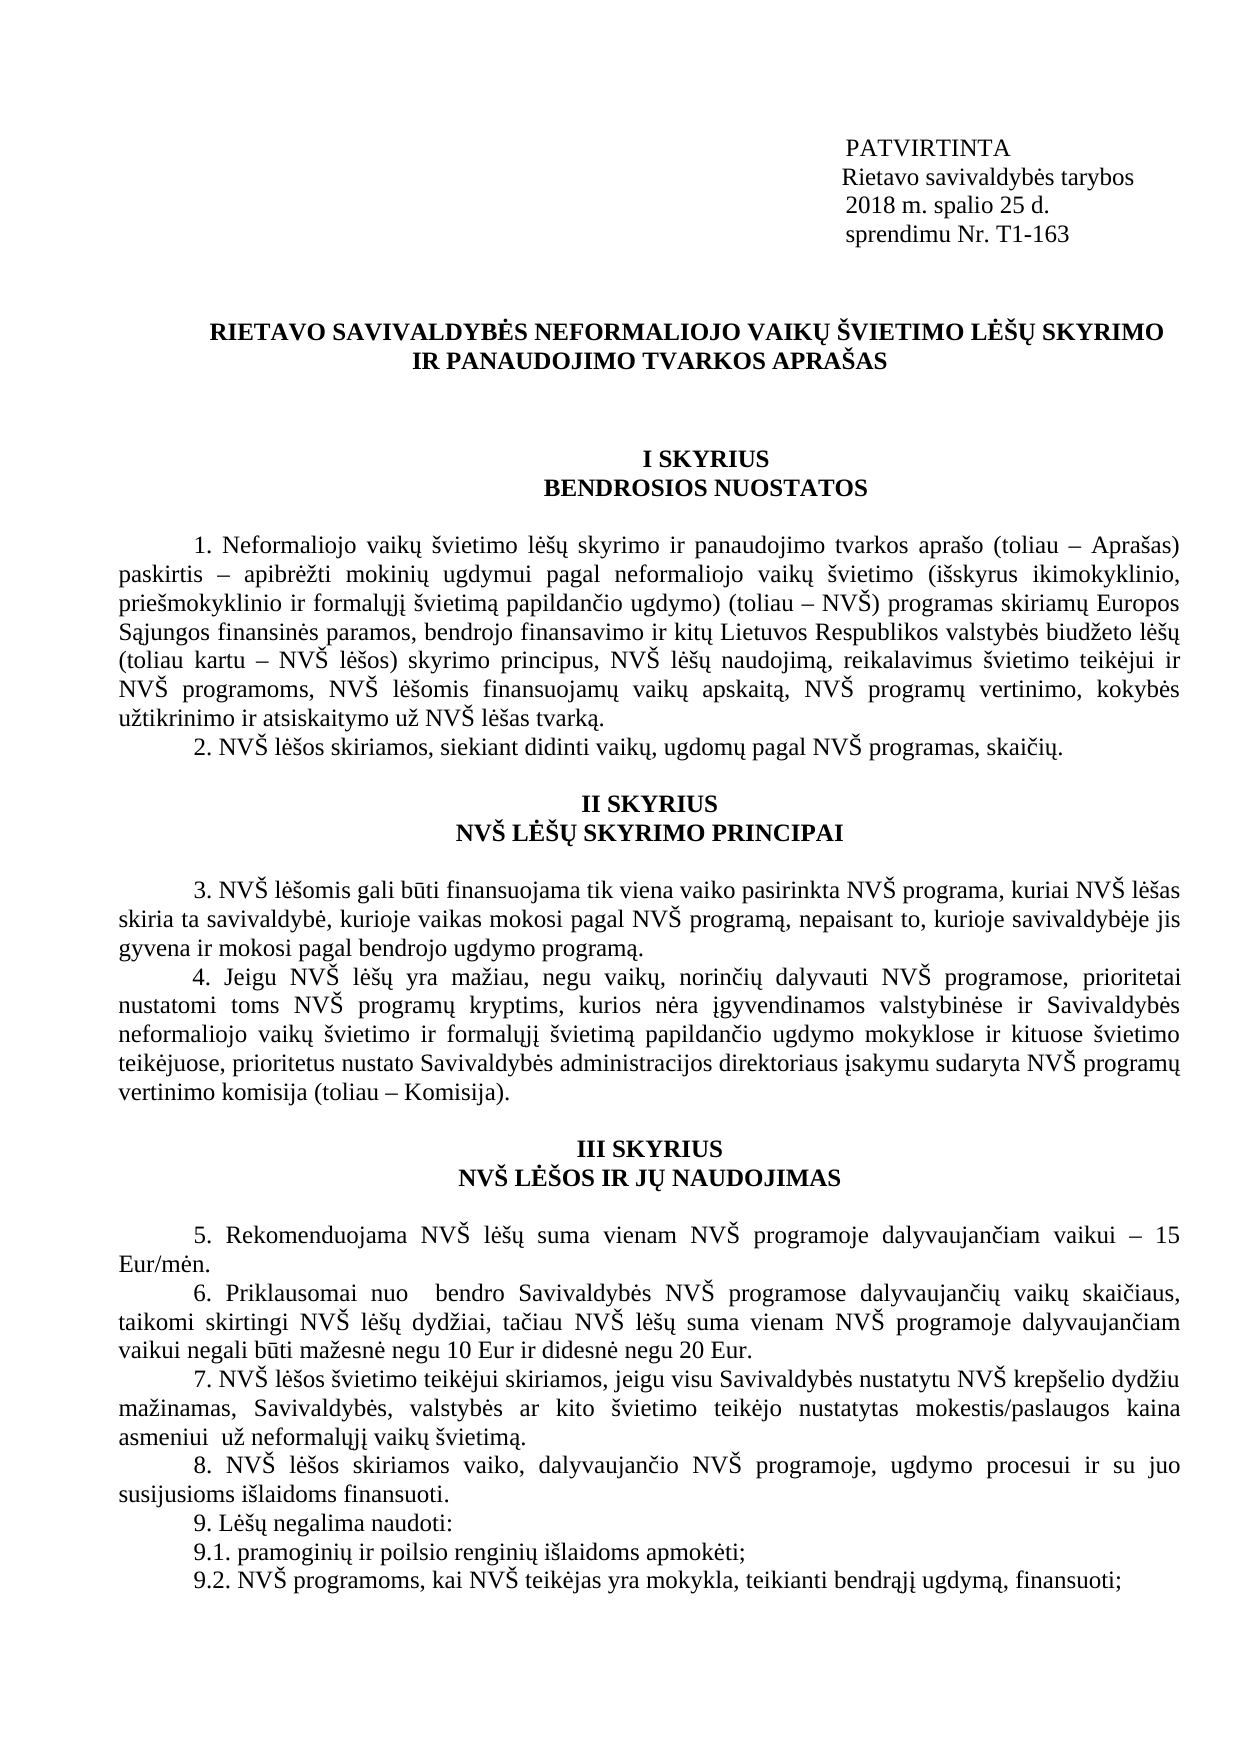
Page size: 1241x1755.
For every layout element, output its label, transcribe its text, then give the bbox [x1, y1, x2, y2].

text PATVIRTINTA [118, 133, 1181, 162]
text 2018 m. spalio 25 d. [118, 190, 1181, 219]
text 9.2. NVŠ programoms, kai NVŠ teikėjas yra mokykla, teikianti bendrąjį ugdymą, finansuoti; [118, 1566, 1181, 1594]
text 1. Neformaliojo vaikų švietimo lėšų skyrimo ir panaudojimo tvarkos aprašo (toliau – Aprašas) paskirtis – apibrėžti mokinių ugdymui pagal neformaliojo vaikų švietimo (išskyrus ikimokyklinio, priešmokyklinio ir formalųjį švietimą papildančio ugdymo) (toliau – NVŠ) programas skiriamų Europos Sąjungos finansinės paramos, bendrojo finansavimo ir kitų Lietuvos Respublikos valstybės biudžeto lėšų (toliau kartu – NVŠ lėšos) skyrimo principus, NVŠ lėšų naudojimą, reikalavimus švietimo teikėjui ir NVŠ programoms, NVŠ lėšomis finansuojamų vaikų apskaitą, NVŠ programų vertinimo, kokybės užtikrinimo ir atsiskaitymo už NVŠ lėšas tvarką. [118, 531, 1181, 732]
text 6. Priklausomai nuo bendro Savivaldybės NVŠ programose dalyvaujančių vaikų skaičiaus, taikomi skirtingi NVŠ lėšų dydžiai, tačiau NVŠ lėšų suma vienam NVŠ programoje dalyvaujančiam vaikui negali būti mažesnė negu 10 Eur ir didesnė negu 20 Eur. [118, 1278, 1181, 1364]
text NVŠ LĖŠOS IR JŲ NAUDOJIMAS [118, 1163, 1181, 1192]
text Rietavo savivaldybės tarybos [118, 162, 1181, 190]
text 7. NVŠ lėšos švietimo teikėjui skiriamos, jeigu visu Savivaldybės nustatytu NVŠ krepšelio dydžiu mažinamas, Savivaldybės, valstybės ar kito švietimo teikėjo nustatytas mokestis/paslaugos kaina asmeniui už neformalųjį vaikų švietimą. [118, 1364, 1181, 1451]
text 9. Lėšų negalima naudoti: [118, 1508, 1181, 1537]
text NVŠ LĖŠŲ SKYRIMO PRINCIPAI [118, 818, 1181, 847]
text 9.1. pramoginių ir poilsio renginių išlaidoms apmokėti; [118, 1537, 1181, 1566]
text sprendimu Nr. T1-163 [118, 219, 1181, 248]
text 4. Jeigu NVŠ lėšų yra mažiau, negu vaikų, norinčių dalyvauti NVŠ programose, prioritetai nustatomi toms NVŠ programų kryptims, kurios nėra įgyvendinamos valstybinėse ir Savivaldybės neformaliojo vaikų švietimo ir formalųjį švietimą papildančio ugdymo mokyklose ir kituose švietimo teikėjuose, prioritetus nustato Savivaldybės administracijos direktoriaus įsakymu sudaryta NVŠ programų vertinimo komisija (toliau – Komisija). [118, 962, 1181, 1106]
text 8. NVŠ lėšos skiriamos vaiko, dalyvaujančio NVŠ programoje, ugdymo procesui ir su juo susijusioms išlaidoms finansuoti. [118, 1451, 1181, 1508]
text BENDROSIOS NUOSTATOS [231, 473, 1181, 502]
text 3. NVŠ lėšomis gali būti finansuojama tik viena vaiko pasirinkta NVŠ programa, kuriai NVŠ lėšas skiria ta savivaldybė, kurioje vaikas mokosi pagal NVŠ programą, nepaisant to, kurioje savivaldybėje jis gyvena ir mokosi pagal bendrojo ugdymo programą. [118, 876, 1181, 962]
text 5. Rekomenduojama NVŠ lėšų suma vienam NVŠ programoje dalyvaujančiam vaikui – 15 Eur/mėn. [118, 1221, 1181, 1278]
text RIETAVO SAVIVALDYBĖS NEFORMALIOJO VAIKŲ ŠVIETIMO LĖŠŲ SKYRIMO IR PANAUDOJIMO TVARKOS APRAŠAS [118, 317, 1181, 375]
text III SKYRIUS [118, 1134, 1181, 1163]
text I SKYRIUS [231, 444, 1181, 473]
text 2. NVŠ lėšos skiriamos, siekiant didinti vaikų, ugdomų pagal NVŠ programas, skaičių. [118, 732, 1181, 761]
text II SKYRIUS [118, 789, 1181, 818]
